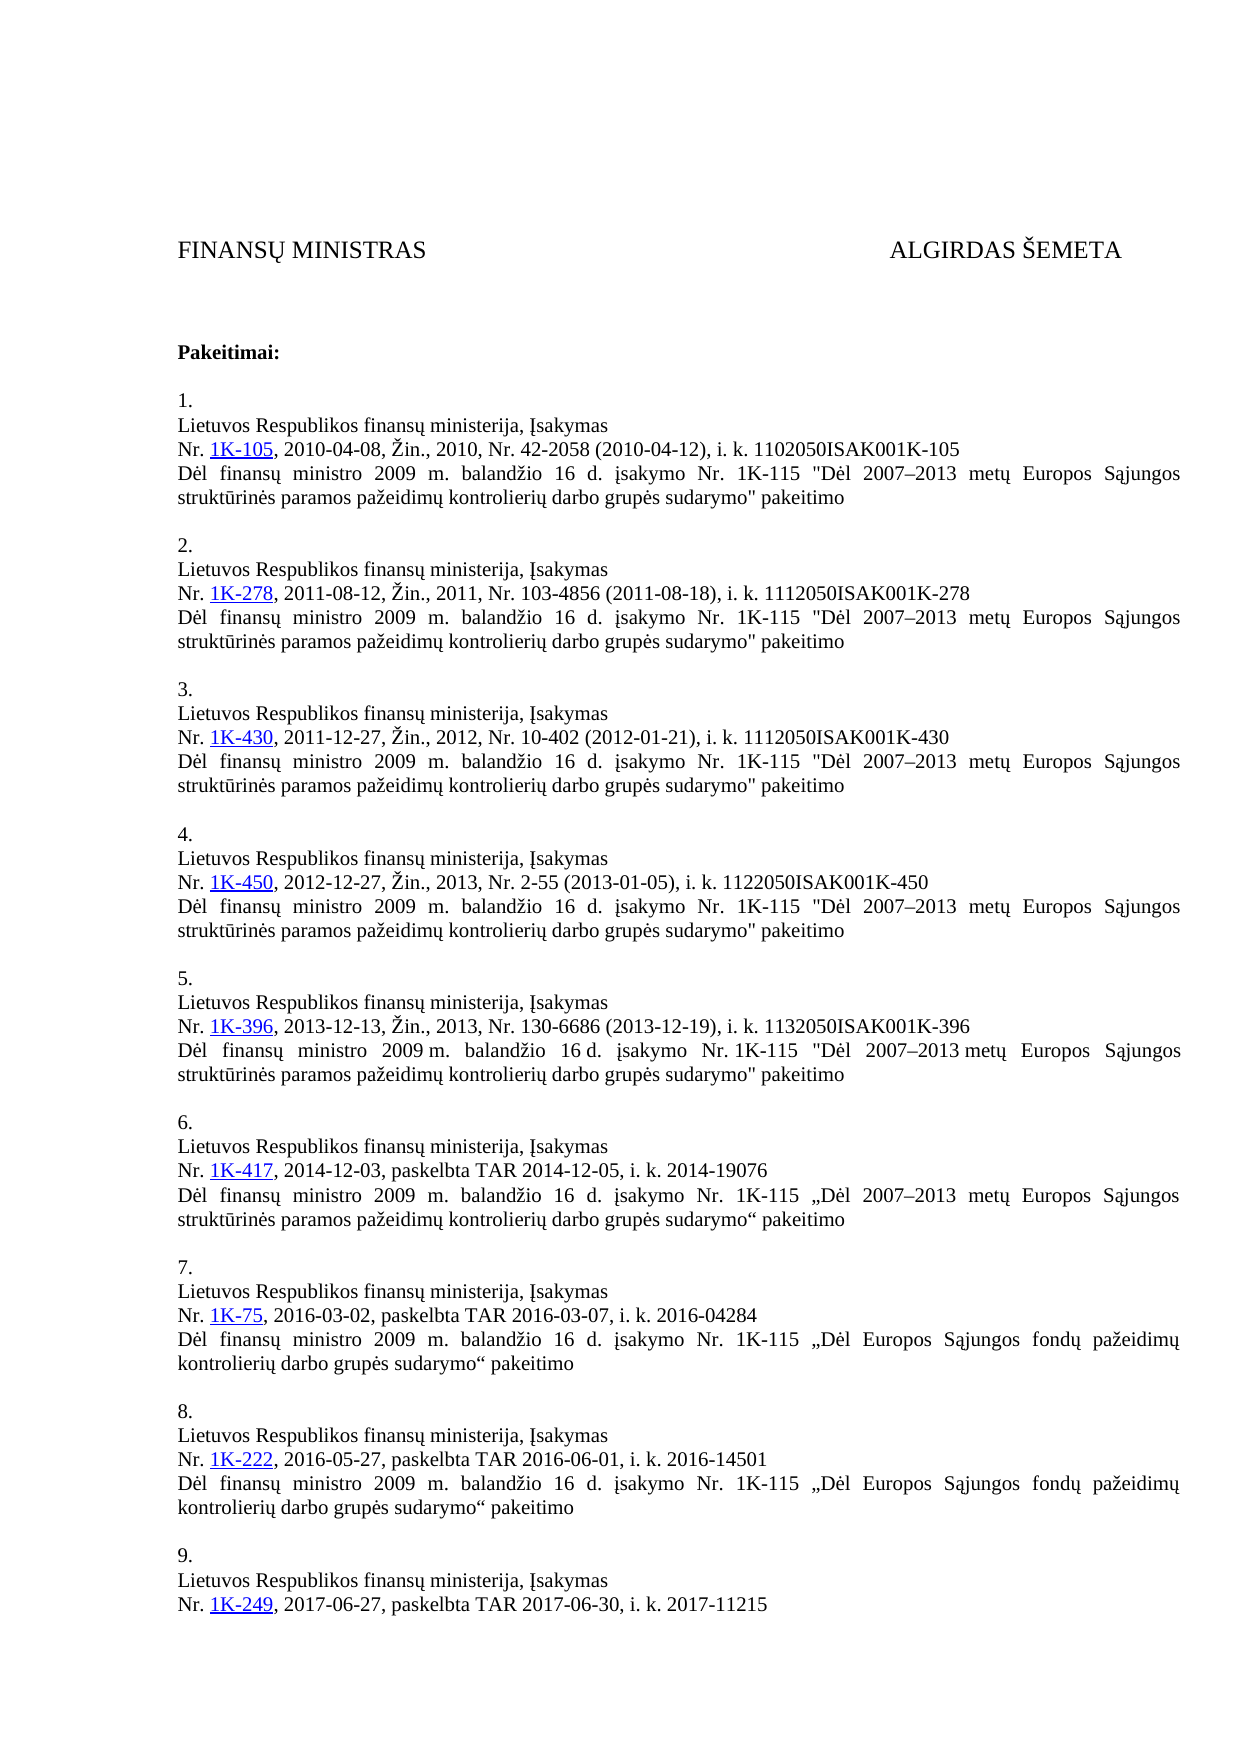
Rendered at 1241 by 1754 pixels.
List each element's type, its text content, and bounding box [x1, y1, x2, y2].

text 6. [177, 1110, 1181, 1134]
text Nr. 1K-417, 2014-12-03, paskelbta TAR 2014-12-05, i. k. 2014-19076 [177, 1158, 1181, 1182]
text Pakeitimai: [177, 340, 1181, 364]
text Dėl finansų ministro 2009 m. balandžio 16 d. įsakymo Nr. 1K-115 „Dėl Europos Sąjungos fondų pažeidimų kontrolierių darbo grupės sudarymo“ pakeitimo [177, 1327, 1181, 1375]
text Lietuvos Respublikos finansų ministerija, Įsakymas [177, 990, 1181, 1014]
text Lietuvos Respublikos finansų ministerija, Įsakymas [177, 846, 1181, 870]
text 9. [177, 1543, 1181, 1567]
text FINANSŲ MINISTRAS ALGIRDAS ŠEMETA [177, 235, 1181, 263]
text Dėl finansų ministro 2009 m. balandžio 16 d. įsakymo Nr. 1K-115 "Dėl 2007–2013 metų Europos Sąjungos struktūrinės paramos pažeidimų kontrolierių darbo grupės sudarymo" pakeitimo [177, 1038, 1181, 1086]
text Nr. 1K-430, 2011-12-27, Žin., 2012, Nr. 10-402 (2012-01-21), i. k. 1112050ISAK001K-430 [177, 725, 1181, 749]
text 1. [177, 388, 1181, 412]
text Nr. 1K-396, 2013-12-13, Žin., 2013, Nr. 130-6686 (2013-12-19), i. k. 1132050ISAK001K-396 [177, 1014, 1181, 1038]
text Nr. 1K-249, 2017-06-27, paskelbta TAR 2017-06-30, i. k. 2017-11215 [177, 1592, 1181, 1616]
text Nr. 1K-450, 2012-12-27, Žin., 2013, Nr. 2-55 (2013-01-05), i. k. 1122050ISAK001K-450 [177, 870, 1181, 894]
text 4. [177, 822, 1181, 846]
text Dėl finansų ministro 2009 m. balandžio 16 d. įsakymo Nr. 1K-115 „Dėl 2007–2013 metų Europos Sąjungos struktūrinės paramos pažeidimų kontrolierių darbo grupės sudarymo“ pakeitimo [177, 1182, 1181, 1231]
text Nr. 1K-222, 2016-05-27, paskelbta TAR 2016-06-01, i. k. 2016-14501 [177, 1447, 1181, 1471]
text Dėl finansų ministro 2009 m. balandžio 16 d. įsakymo Nr. 1K-115 "Dėl 2007–2013 metų Europos Sąjungos struktūrinės paramos pažeidimų kontrolierių darbo grupės sudarymo" pakeitimo [177, 749, 1181, 797]
text Dėl finansų ministro 2009 m. balandžio 16 d. įsakymo Nr. 1K-115 "Dėl 2007–2013 metų Europos Sąjungos struktūrinės paramos pažeidimų kontrolierių darbo grupės sudarymo" pakeitimo [177, 894, 1181, 942]
text Lietuvos Respublikos finansų ministerija, Įsakymas [177, 412, 1181, 437]
text Lietuvos Respublikos finansų ministerija, Įsakymas [177, 1279, 1181, 1303]
text 8. [177, 1399, 1181, 1423]
text Dėl finansų ministro 2009 m. balandžio 16 d. įsakymo Nr. 1K-115 "Dėl 2007–2013 metų Europos Sąjungos struktūrinės paramos pažeidimų kontrolierių darbo grupės sudarymo" pakeitimo [177, 461, 1181, 509]
text 7. [177, 1255, 1181, 1279]
text 5. [177, 966, 1181, 990]
text Lietuvos Respublikos finansų ministerija, Įsakymas [177, 1567, 1181, 1592]
text 3. [177, 677, 1181, 701]
text 2. [177, 533, 1181, 557]
text Dėl finansų ministro 2009 m. balandžio 16 d. įsakymo Nr. 1K-115 "Dėl 2007–2013 metų Europos Sąjungos struktūrinės paramos pažeidimų kontrolierių darbo grupės sudarymo" pakeitimo [177, 605, 1181, 653]
text Lietuvos Respublikos finansų ministerija, Įsakymas [177, 1423, 1181, 1447]
text Nr. 1K-278, 2011-08-12, Žin., 2011, Nr. 103-4856 (2011-08-18), i. k. 1112050ISAK001K-278 [177, 581, 1181, 605]
text Lietuvos Respublikos finansų ministerija, Įsakymas [177, 701, 1181, 725]
text Lietuvos Respublikos finansų ministerija, Įsakymas [177, 557, 1181, 581]
text Lietuvos Respublikos finansų ministerija, Įsakymas [177, 1134, 1181, 1158]
text Nr. 1K-105, 2010-04-08, Žin., 2010, Nr. 42-2058 (2010-04-12), i. k. 1102050ISAK001K-105 [177, 437, 1181, 461]
text Dėl finansų ministro 2009 m. balandžio 16 d. įsakymo Nr. 1K-115 „Dėl Europos Sąjungos fondų pažeidimų kontrolierių darbo grupės sudarymo“ pakeitimo [177, 1471, 1181, 1519]
text Nr. 1K-75, 2016-03-02, paskelbta TAR 2016-03-07, i. k. 2016-04284 [177, 1303, 1181, 1327]
